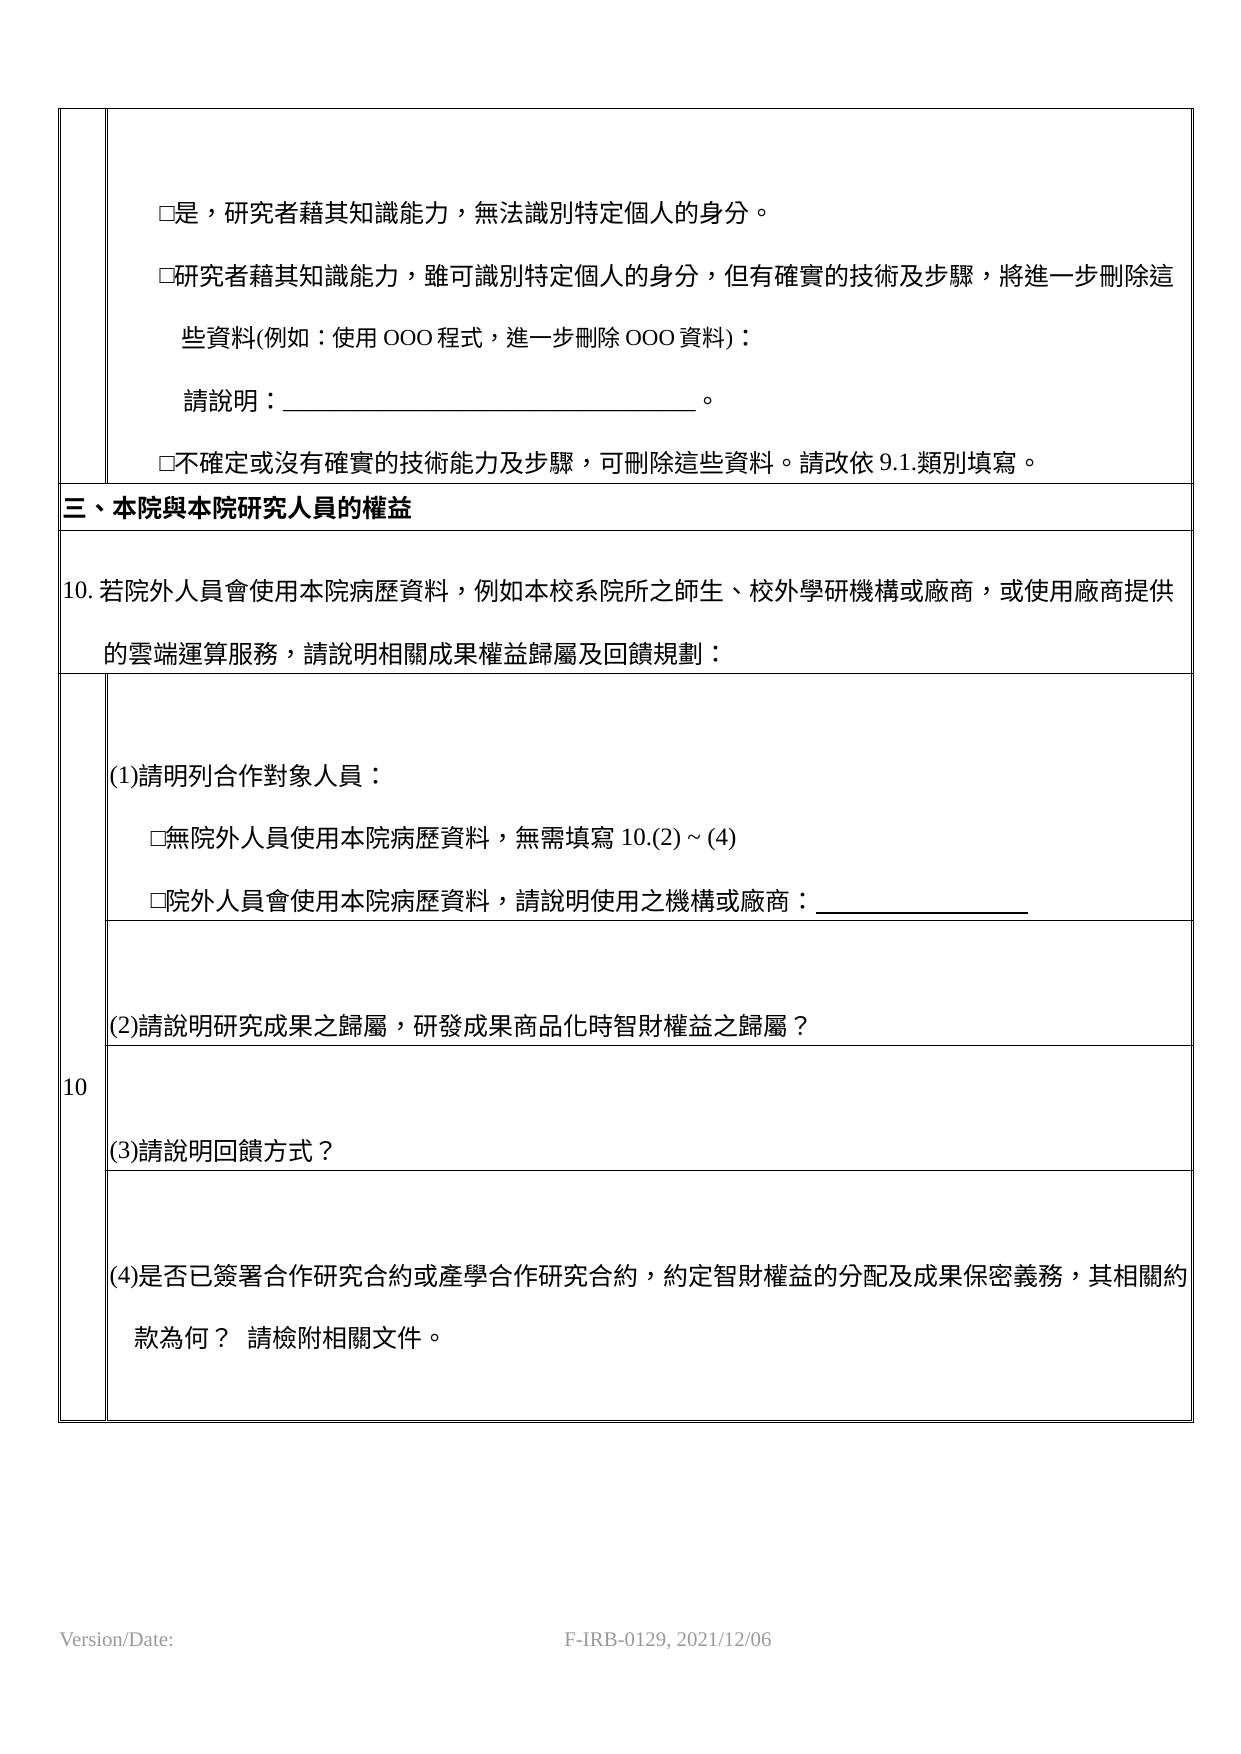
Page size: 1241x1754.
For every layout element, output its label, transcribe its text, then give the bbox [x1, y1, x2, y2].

table_cell 10. 若院外人員會使用本院病歷資料，例如本校系院所之師生、校外學研機構或廠商，或使用廠商提供的雲端運算服務，請說明相關成果權益歸屬及回饋規劃： [61, 531, 1191, 673]
table_cell 10 [61, 674, 105, 1420]
table_cell [61, 109, 105, 483]
table_cell (2)請說明研究成果之歸屬，研發成果商品化時智財權益之歸屬？ [108, 921, 1191, 1045]
table_cell (3)請說明回饋方式？ [108, 1046, 1191, 1170]
table_cell (4)是否已簽署合作研究合約或產學合作研究合約，約定智財權益的分配及成果保密義務，其相關約款為何？ 請檢附相關文件。 [108, 1171, 1191, 1420]
table_cell □是，研究者藉其知識能力，無法識別特定個人的身分。 □研究者藉其知識能力，雖可識別特定個人的身分，但有確實的技術及步驟，將進一步刪除這些資料(例如：使用OOO程式，進一步刪除OOO資料)： 請說明：_________________________________。 □不確定或沒有確實的技術能力及步驟，可刪除這些資料。請改依9.1.類別填寫。 [108, 109, 1191, 483]
table_cell 三、本院與本院研究人員的權益 [61, 484, 1191, 530]
table_cell (1)請明列合作對象人員： □無院外人員使用本院病歷資料，無需填寫10.(2) ~ (4) □院外人員會使用本院病歷資料，請說明使用之機構或廠商： [108, 674, 1191, 920]
